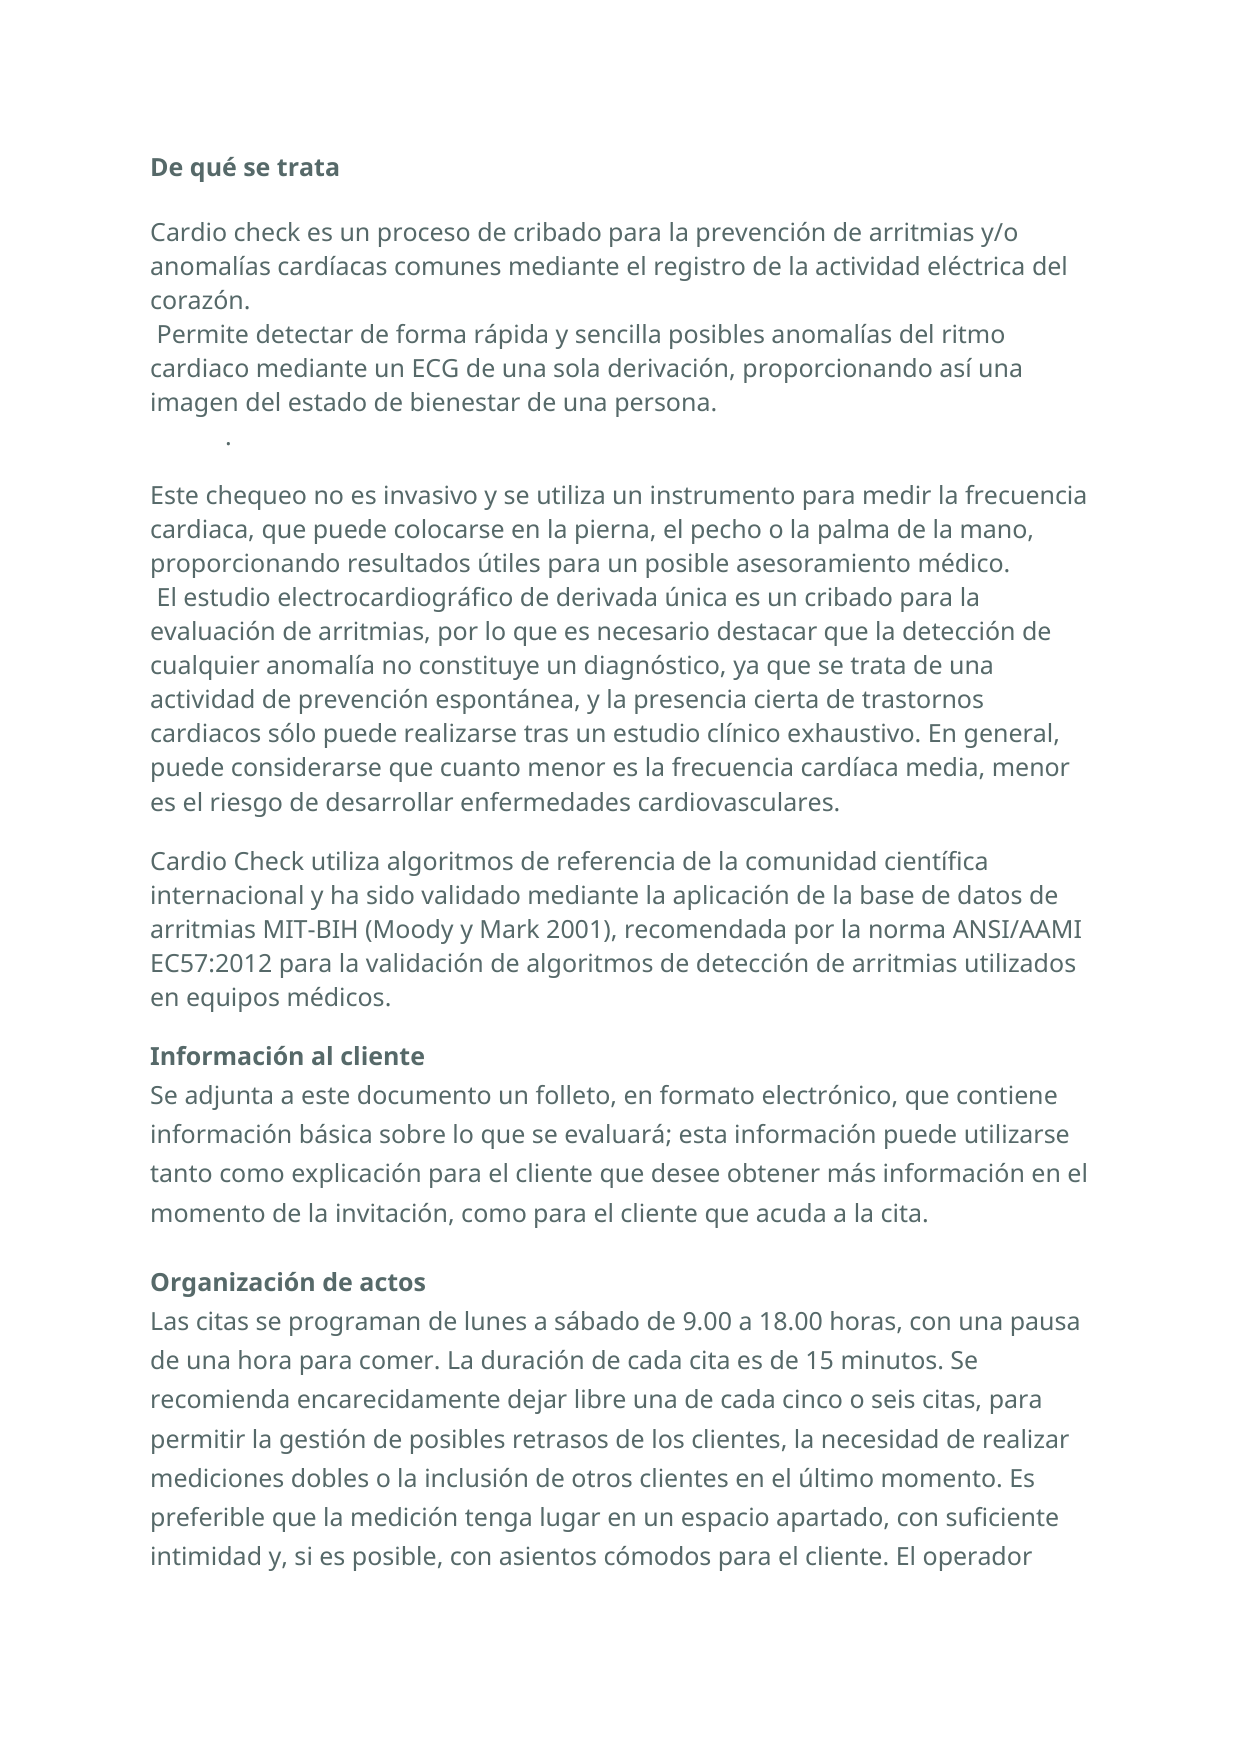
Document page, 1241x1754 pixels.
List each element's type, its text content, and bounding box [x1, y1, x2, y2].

text Cardio Check utiliza algoritmos de referencia de la comunidad científica internacional y ha sido validado mediante la aplicación de la base de datos de arritmias MIT-BIH (Moody y Mark 2001), recomendada por la norma ANSI/AAMI EC57:2012 para la validación de algoritmos de detección de arritmias utilizados en equipos médicos. [150, 843, 1090, 1013]
text Las citas se programan de lunes a sábado de 9.00 a 18.00 horas, con una pausa de una hora para comer. La duración de cada cita es de 15 minutos. Se recomienda encarecidamente dejar libre una de cada cinco o seis citas, para permitir la gestión de posibles retrasos de los clientes, la necesidad de realizar mediciones dobles o la inclusión de otros clientes en el último momento. Es preferible que la medición tenga lugar en un espacio apartado, con suficiente intimidad y, si es posible, con asientos cómodos para el cliente. El operador [150, 1304, 1090, 1573]
text Se adjunta a este documento un folleto, en formato electrónico, que contiene información básica sobre lo que se evaluará; esta información puede utilizarse tanto como explicación para el cliente que desee obtener más información en el momento de la invitación, como para el cliente que acuda a la cita. [150, 1078, 1090, 1229]
text De qué se trata [150, 150, 1090, 184]
text Cardio check es un proceso de cribado para la prevención de arritmias y/o anomalías cardíacas comunes mediante el registro de la actividad eléctrica del corazón. Permite detectar de forma rápida y sencilla posibles anomalías del ritmo cardiaco mediante un ECG de una sola derivación, proporcionando así una imagen del estado de bienestar de una persona. . [150, 214, 1090, 453]
text Información al cliente [150, 1038, 1090, 1073]
text Este chequeo no es invasivo y se utiliza un instrumento para medir la frecuencia cardiaca, que puede colocarse en la pierna, el pecho o la palma de la mano, proporcionando resultados útiles para un posible asesoramiento médico. El estudio electrocardiográfico de derivada única es un cribado para la evaluación de arritmias, por lo que es necesario destacar que la detección de cualquier anomalía no constituye un diagnóstico, ya que se trata de una actividad de prevención espontánea, y la presencia cierta de trastornos cardiacos sólo puede realizarse tras un estudio clínico exhaustivo. En general, puede considerarse que cuanto menor es la frecuencia cardíaca media, menor es el riesgo de desarrollar enfermedades cardiovasculares. [150, 478, 1090, 818]
text Organización de actos [150, 1264, 1090, 1299]
